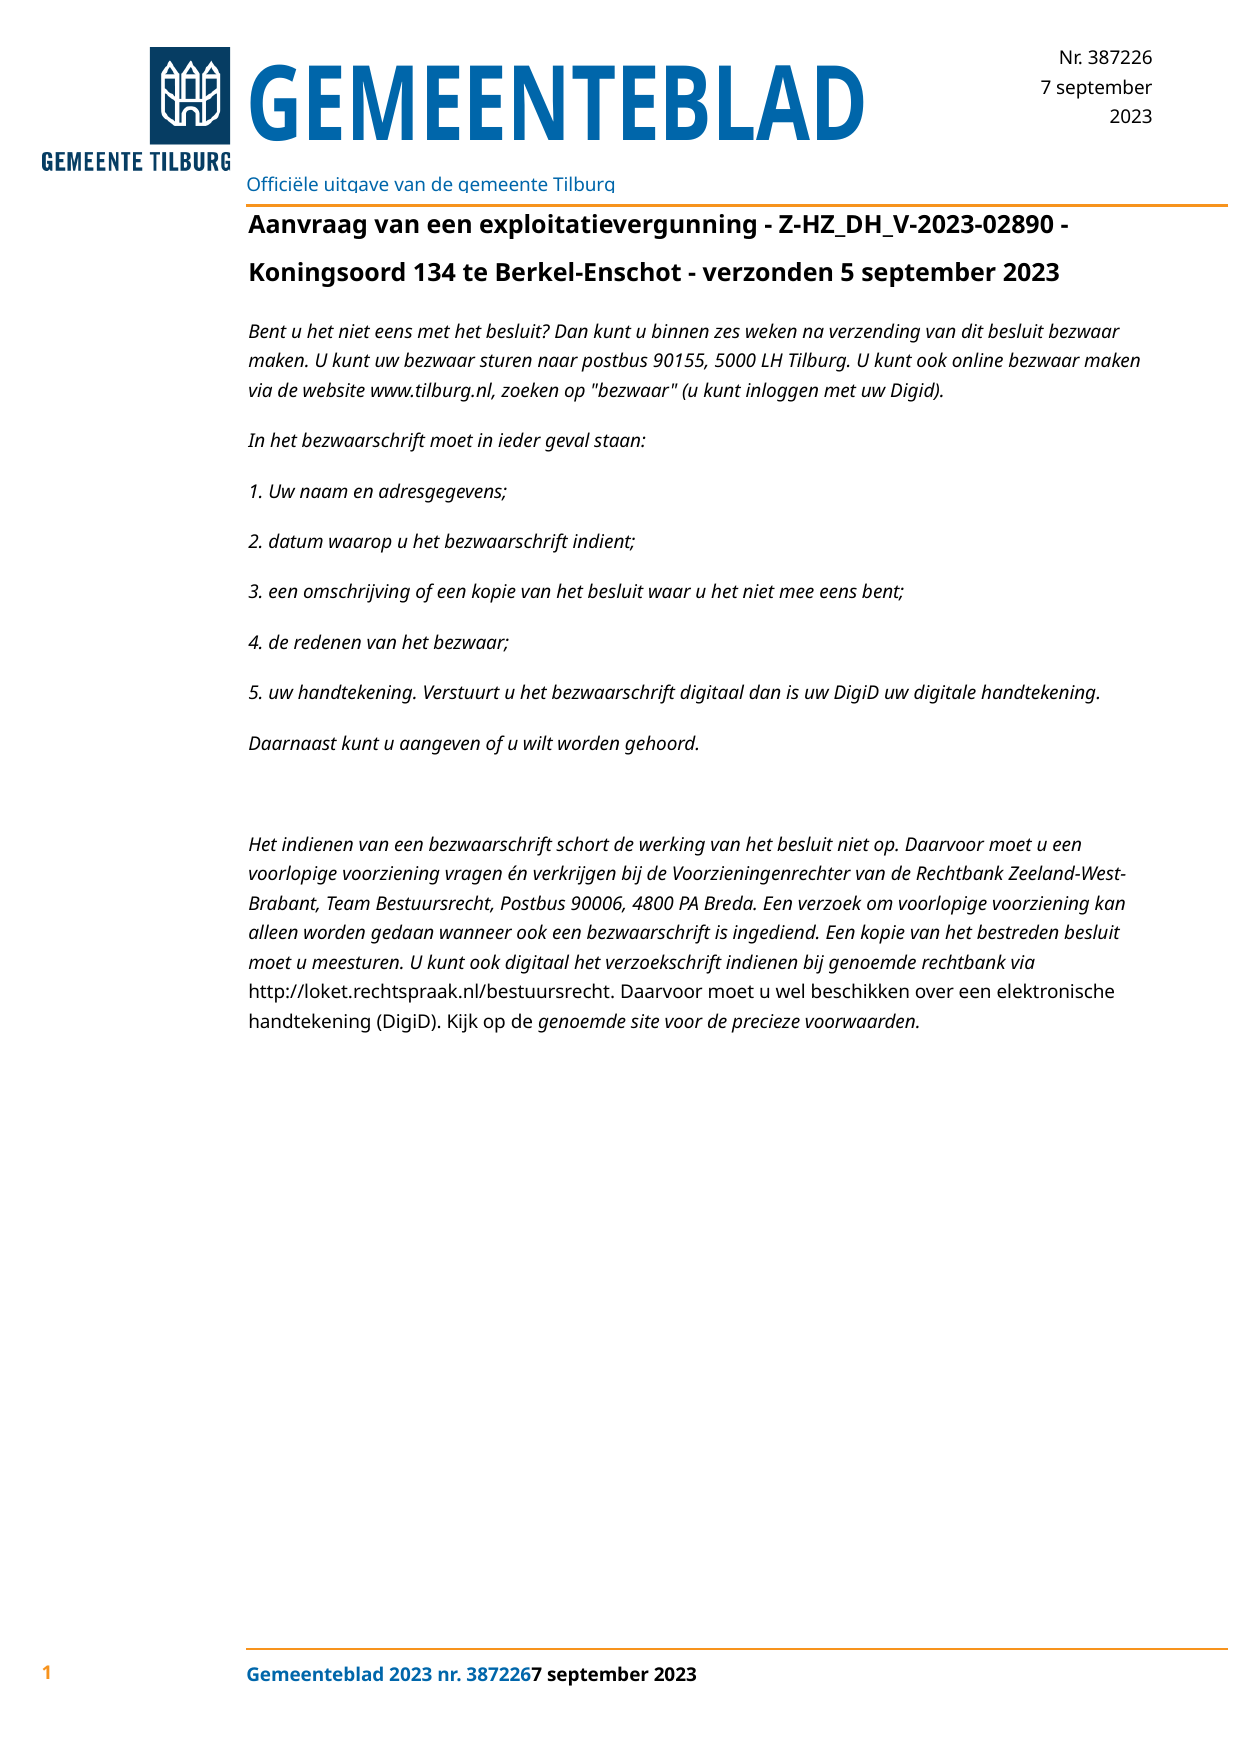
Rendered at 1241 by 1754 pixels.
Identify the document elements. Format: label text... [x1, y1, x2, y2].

text Daarnaast kunt u aangeven of u wilt worden gehoord. [248, 730, 1152, 756]
text 3. een omschrijving of een kopie van het besluit waar u het niet mee eens bent; [248, 579, 1152, 604]
text In het bezwaarschrift moet in ieder geval staan: [248, 427, 1152, 453]
picture [41, 47, 231, 172]
text Aanvraag van een exploitatievergunning - Z-HZ_DH_V-2023-02890 - Koningsoord 134 te Berkel-Enschot - verzonden 5 september 2023 [248, 207, 1152, 288]
text Bent u het niet eens met het besluit? Dan kunt u binnen zes weken na verzending van dit besluit bezwaar maken. U kunt uw bezwaar sturen naar postbus 90155, 5000 LH Tilburg. U kunt ook online bezwaar maken via de website www.tilburg.nl, zoeken op "bezwaar" (u kunt inloggen met uw Digid). [248, 318, 1152, 403]
text 5. uw handtekening. Verstuurt u het bezwaarschrift digitaal dan is uw DigiD uw digitale handtekening. [248, 679, 1152, 705]
text 2. datum waarop u het bezwaarschrift indient; [248, 528, 1152, 554]
text Het indienen van een bezwaarschrift schort de werking van het besluit niet op. Daarvoor moet u een voorlopige voorziening vragen én verkrijgen bij de Voorzieningenrechter van de Rechtbank Zeeland-West-Brabant, Team Bestuursrecht, Postbus 90006, 4800 PA Breda. Een verzoek om voorlopige voorziening kan alleen worden gedaan wanneer ook een bezwaarschrift is ingediend. Een kopie van het bestreden besluit moet u meesturen. U kunt ook digitaal het verzoekschrift indienen bij genoemde rechtbank via http://loket.rechtspraak.nl/bestuursrecht. Daarvoor moet u wel beschikken over een elektronische handtekening (DigiD). Kijk op de genoemde site voor de precieze voorwaarden. [248, 831, 1152, 1034]
text 1. Uw naam en adresgegevens; [248, 478, 1152, 504]
text 4. de redenen van het bezwaar; [248, 629, 1152, 655]
